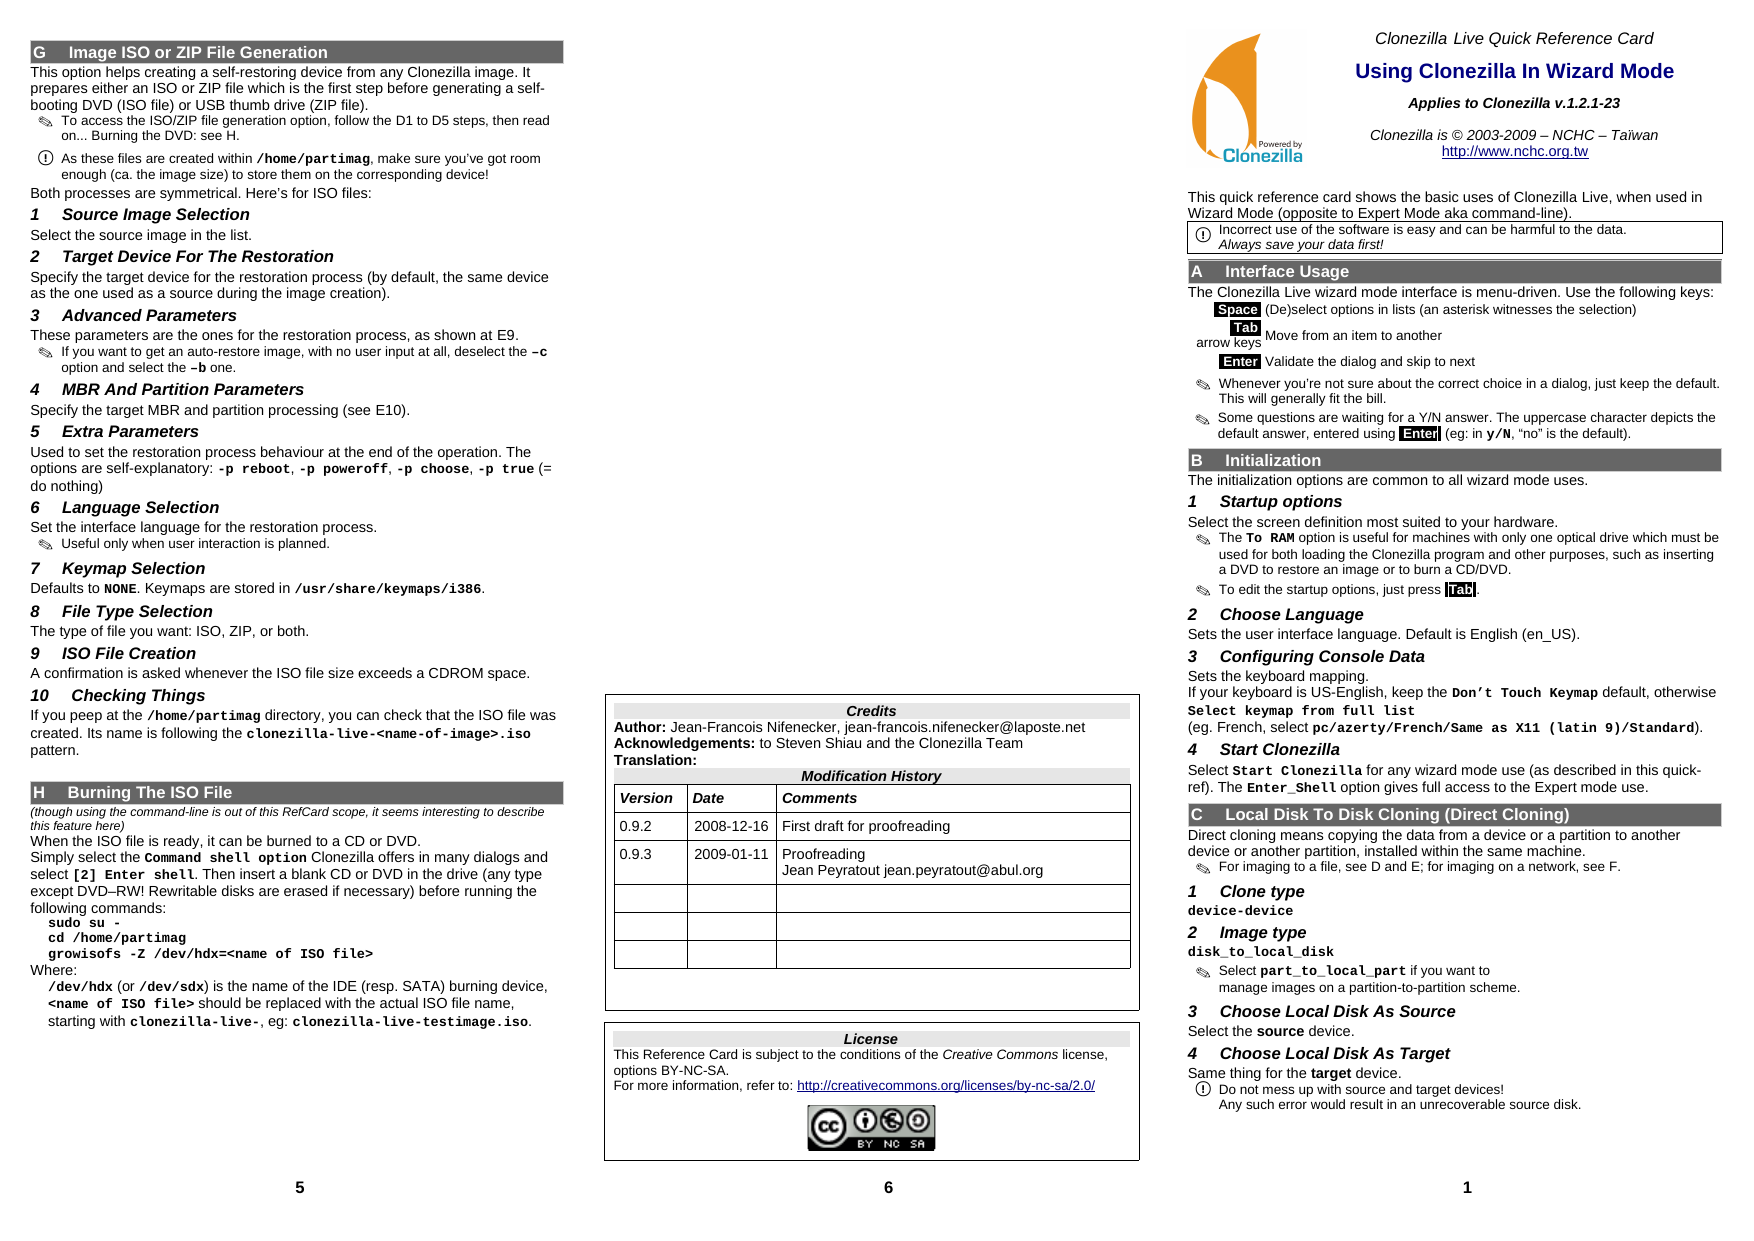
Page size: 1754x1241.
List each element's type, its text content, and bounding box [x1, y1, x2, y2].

text (though using the command-line is out of this RefCard scope, it seems interesting to describe this feature here) [30, 805, 564, 833]
table_header Comments [777, 785, 1130, 812]
subtitle Start Clonezilla [1188, 741, 1722, 759]
text If you peep at the /home/partimag directory, you can check that the ISO file was created. Its name is following the clonezilla-live-<name-of-image>.iso pattern. [30, 708, 564, 758]
text This quick reference card shows the basic uses of Clonezilla Live, when used in Wizard Mode (opposite to Expert Mode aka command-line). [1188, 189, 1722, 221]
text cd /home/partimag [48, 931, 564, 947]
table_cell Validate the dialog and skip to next [1263, 353, 1722, 371]
text Specify the target device for the restoration process (by default, the same device as the one used as a source during the image creation). [30, 269, 564, 302]
table_header Whenever you’re not sure about the correct choice in a dialog, just keep the default. This will generally fit the bill. [1219, 376, 1722, 406]
subtitle Startup options [1188, 493, 1722, 511]
text Set the interface language for the restoration process. [30, 520, 564, 536]
table_header ✎ [1188, 860, 1219, 878]
subtitle Target Device For The Restoration [30, 248, 564, 266]
subtitle Configuring Console Data [1188, 647, 1722, 666]
table_header  [30, 151, 61, 182]
table_cell 2009-01-11 [688, 841, 776, 884]
table_header Some questions are waiting for a Y/N answer. The uppercase character depicts the default answer, entered using Enter (eg: in y/N, “no” is the default). [1218, 411, 1722, 442]
table_header Incorrect use of the software is easy and can be harmful to the data. Always save your data first! [1219, 222, 1722, 252]
text Select the screen definition most suited to your hardware. [1188, 514, 1722, 531]
subtitle Source Image Selection [30, 206, 564, 224]
table_cell [615, 913, 687, 940]
text These parameters are the ones for the restoration process, as shown at E9. [30, 327, 564, 344]
table_header If you want to get an auto-restore image, with no user input at all, deselect the –c option and select the –b one. [61, 344, 564, 376]
text Select Start Clonezilla for any wizard mode use (as described in this quick-ref). The Enter_Shell option gives full access to the Expert mode use. [1188, 762, 1722, 797]
text The initialization options are common to all wizard mode uses. [1188, 472, 1722, 488]
picture [1186, 29, 1307, 168]
text Select the source image in the list. [30, 227, 564, 243]
table_header Useful only when user interaction is planned. [61, 536, 564, 555]
table_cell 0.9.3 [615, 841, 687, 884]
table_cell First draft for proofreading [777, 813, 1130, 840]
table_cell [615, 941, 687, 967]
subtitle Language Selection [30, 498, 564, 517]
table_cell Move from an item to another [1263, 319, 1722, 352]
subtitle Image ISO or ZIP File Generation [31, 41, 563, 63]
subtitle Checking Things [30, 686, 564, 705]
text Both processes are symmetrical. Here’s for ISO files: [30, 185, 564, 202]
text Used to set the restoration process behaviour at the end of the operation. The options are self-explanatory: -p reboot, -p poweroff, -p choose, -p true (= do nothing) [30, 444, 564, 494]
table_header To access the ISO/ZIP file generation option, follow the D1 to D5 steps, then read on... Burning the DVD: see H. [61, 113, 564, 143]
table_cell [777, 885, 1130, 912]
table_header Do not mess up with source and target devices! Any such error would result in an unrecoverable source disk. [1219, 1082, 1722, 1112]
table_header Space [1188, 300, 1263, 319]
table_header To edit the startup options, just press Tab . [1219, 582, 1722, 601]
text growisofs -Z /dev/hdx=<name of ISO file> [48, 947, 564, 962]
table_header ✎ [1188, 582, 1219, 601]
text This option helps creating a self-restoring device from any Clonezilla image. It prepares either an ISO or ZIP file which is the first step before generating a self-booting DVD (ISO file) or USB thumb drive (ZIP file). [30, 64, 564, 113]
table_header  [1188, 222, 1219, 252]
text Sets the user interface language. Default is English (en_US). [1188, 626, 1722, 643]
table_cell [615, 885, 687, 912]
table_header ✎ [30, 113, 61, 143]
text Sets the keyboard mapping. [1188, 668, 1722, 685]
text If your keyboard is US-English, keep the Don’t Touch Keymap default, otherwise Select keymap from full list (eg. French, select pc/azerty/French/Same as X11 (latin 9)/Standard). [1188, 685, 1722, 737]
table_header Clonezilla Live Quick Reference Card Using Clonezilla In Wizard Mode Applies to Clonezilla v.1.2.1-23 Clonezilla is © 2003-2009 – NCHC – Taïwan http://www.nchc.org.tw [1307, 30, 1724, 168]
picture [807, 1105, 936, 1151]
table_header ✎ [1188, 376, 1219, 406]
text When the ISO file is ready, it can be burned to a CD or DVD. [30, 833, 564, 849]
subtitle Image type [1188, 924, 1722, 942]
text Defaults to NONE. Keymaps are stored in /usr/share/keymaps/i386. [30, 581, 564, 598]
text This Reference Card is subject to the conditions of the Creative Commons license, options BY-NC-SA. [613, 1047, 1130, 1078]
text Acknowledgements: to Steven Shiau and the Clonezilla Team [614, 736, 1130, 752]
title Credits [614, 703, 1130, 719]
table_cell Proofreading Jean Peyratout jean.peyratout@abul.org [777, 841, 1130, 884]
text <name of ISO file> should be replaced with the actual ISO file name, starting with clonezilla-live-, eg: clonezilla-live-testimage.iso. [48, 996, 564, 1030]
table_cell 0.9.2 [615, 813, 687, 840]
table_header Date [688, 785, 776, 812]
text Direct cloning means copying the data from a device or a partition to another device or another partition, installed within the same machine. [1188, 827, 1722, 859]
subtitle Interface Usage [1189, 261, 1721, 283]
subtitle Burning The ISO File [31, 782, 563, 804]
text Same thing for the target device. [1188, 1066, 1722, 1082]
table_header (De)select options in lists (an asterisk witnesses the selection) [1263, 300, 1722, 319]
table_header ✎ [1188, 411, 1218, 442]
subtitle Keymap Selection [30, 559, 564, 578]
subtitle File Type Selection [30, 602, 564, 621]
table_cell [777, 941, 1130, 967]
table_header ✎ [30, 344, 61, 376]
text 5 6 1 [30, 1178, 1722, 1197]
text Where: [30, 962, 564, 978]
text Author: Jean-Francois Nifenecker, jean-francois.nifenecker@laposte.net [614, 719, 1130, 736]
subtitle Extra Parameters [30, 423, 564, 441]
text Specify the target MBR and partition processing (see E10). [30, 402, 564, 418]
table_cell [688, 885, 776, 912]
table_header Version [615, 785, 687, 812]
subtitle Local Disk To Disk Cloning (Direct Cloning) [1189, 804, 1721, 826]
text Translation: [614, 752, 1130, 768]
subtitle ISO File Creation [30, 644, 564, 663]
text sudo su - [48, 916, 564, 931]
subtitle Choose Local Disk As Source [1188, 1002, 1722, 1021]
text device-device [1188, 904, 1722, 919]
text A confirmation is asked whenever the ISO file size exceeds a CDROM space. [30, 666, 564, 682]
table_header ✎ [30, 536, 61, 555]
subtitle Choose Language [1188, 605, 1722, 623]
subtitle Initialization [1189, 449, 1721, 471]
subtitle Advanced Parameters [30, 306, 564, 324]
table_cell [688, 913, 776, 940]
table_header For imaging to a file, see D and E; for imaging on a network, see F. [1219, 860, 1722, 878]
table_cell [777, 913, 1130, 940]
text Simply select the Command shell option Clonezilla offers in many dialogs and select [2] Enter shell. Then insert a blank CD or DVD in the drive (any type except DVD–RW! Rewritable disks are erased if necessary) before running the following commands: [30, 849, 564, 916]
table_header As these files are created within /home/partimag, make sure you’ve got room enough (ca. the image size) to store them on the corresponding device! [61, 151, 564, 182]
subtitle Choose Local Disk As Target [1188, 1044, 1722, 1063]
text The type of file you want: ISO, ZIP, or both. [30, 624, 564, 640]
table_cell 2008-12-16 [688, 813, 776, 840]
table_header Select part_to_local_part if you want to manage images on a partition-to-partition scheme. [1219, 964, 1722, 995]
subtitle Clone type [1188, 883, 1722, 901]
table_header  [1188, 1082, 1219, 1112]
table_cell [688, 941, 776, 967]
text /dev/hdx (or /dev/sdx) is the name of the IDE (resp. SATA) burning device, [48, 978, 564, 996]
text disk_to_local_disk [1188, 945, 1722, 961]
table_cell Tab arrow keys [1188, 319, 1263, 352]
table_cell Enter [1188, 353, 1263, 371]
title Modification History [614, 768, 1130, 784]
table_header ✎ [1188, 531, 1219, 577]
title License [613, 1031, 1130, 1047]
table_header The To RAM option is useful for machines with only one optical drive which must be used for both loading the Clonezilla program and other purposes, such as inserting a DVD to restore an image or to burn a CD/DVD. [1219, 531, 1722, 577]
text The Clonezilla Live wizard mode interface is menu-driven. Use the following keys: [1188, 284, 1722, 300]
table_header ✎ [1188, 964, 1219, 995]
text Select the source device. [1188, 1024, 1722, 1040]
subtitle MBR And Partition Parameters [30, 381, 564, 399]
text For more information, refer to: http://creativecommons.org/licenses/by-nc-sa/2.0/ [613, 1078, 1130, 1093]
